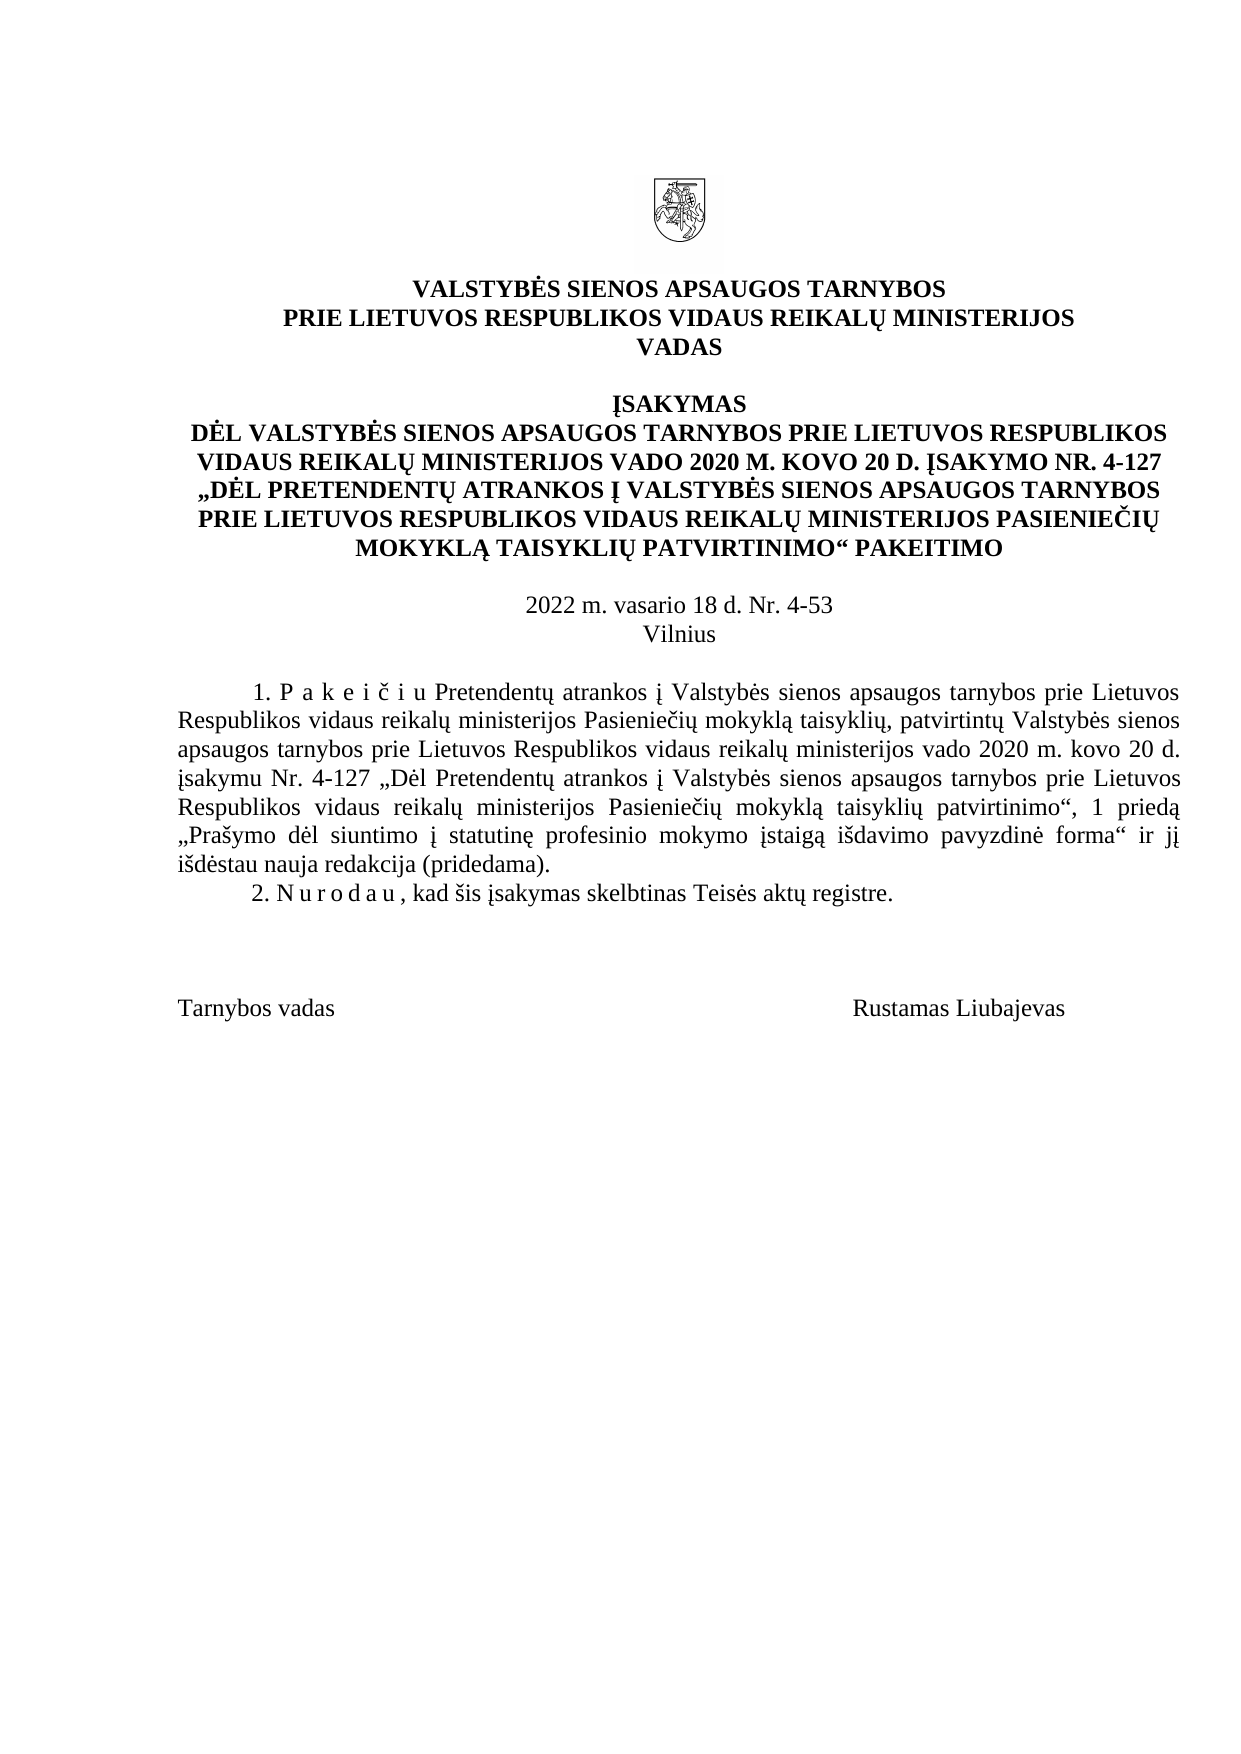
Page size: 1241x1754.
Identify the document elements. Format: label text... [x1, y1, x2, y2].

text DĖL VALSTYBĖS SIENOS APSAUGOS TARNYBOS PRIE LIETUVOS RESPUBLIKOS VIDAUS REIKALŲ MINISTERIJOS VADO 2020 M. KOVO 20 D. ĮSAKYMO NR. 4-127 „DĖL PRETENDENTŲ ATRANKOS Į VALSTYBĖS SIENOS APSAUGOS TARNYBOS PRIE LIETUVOS RESPUBLIKOS VIDAUS REIKALŲ MINISTERIJOS PASIENIEČIŲ MOKYKLĄ TAISYKLIŲ PATVIRTINIMO“ PAKEITIMO [177, 418, 1181, 562]
subtitle VadAS [177, 332, 1181, 360]
text Tarnybos vadas Rustamas Liubajevas [177, 993, 1181, 1022]
text ĮSAKYMAS [177, 389, 1181, 418]
text 1. P a k e i č i u Pretendentų atrankos į Valstybės sienos apsaugos tarnybos prie Lietuvos Respublikos vidaus reikalų ministerijos Pasieniečių mokyklą taisyklių, patvirtintų Valstybės sienos apsaugos tarnybos prie Lietuvos Respublikos vidaus reikalų ministerijos vado 2020 m. kovo 20 d. įsakymu Nr. 4-127 „Dėl Pretendentų atrankos į Valstybės sienos apsaugos tarnybos prie Lietuvos Respublikos vidaus reikalų ministerijos Pasieniečių mokyklą taisyklių patvirtinimo“, 1 priedą „Prašymo dėl siuntimo į statutinę profesinio mokymo įstaigą išdavimo pavyzdinė forma“ ir jį išdėstau nauja redakcija (pridedama). [177, 677, 1181, 878]
text Vilnius [177, 619, 1181, 648]
text 2. Nurodau, kad šis įsakymas skelbtinas Teisės aktų registre. [251, 878, 1181, 907]
text Valstybės sienos apsaugos tarnybos [177, 274, 1181, 303]
text prie Lietuvos Respublikos Vidaus reikalų ministerijos [177, 303, 1181, 332]
text 2022 m. vasario 18 d. Nr. 4-53 [177, 590, 1181, 619]
